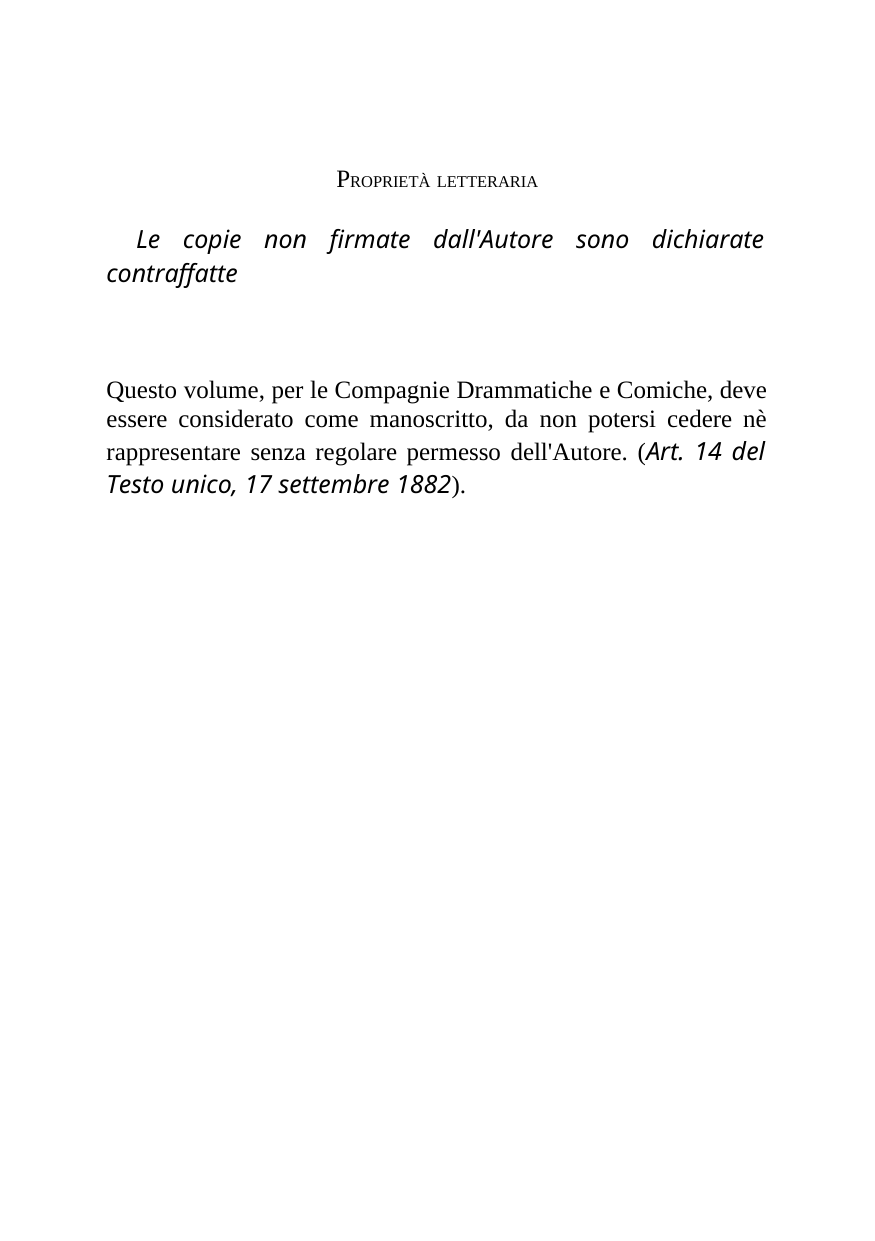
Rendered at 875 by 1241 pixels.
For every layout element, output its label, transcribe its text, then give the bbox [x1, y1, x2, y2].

text Proprietà letteraria [106, 164, 768, 192]
text Le copie non firmate dall'Autore sono dichiarate contraffatte [106, 221, 768, 289]
text Questo volume, per le Compagnie Drammatiche e Comiche, deve essere considerato come manoscritto, da non potersi cedere nè rappresentare senza regolare permesso dell'Autore. (Art. 14 del Testo unico, 17 settembre 1882). [106, 376, 768, 501]
